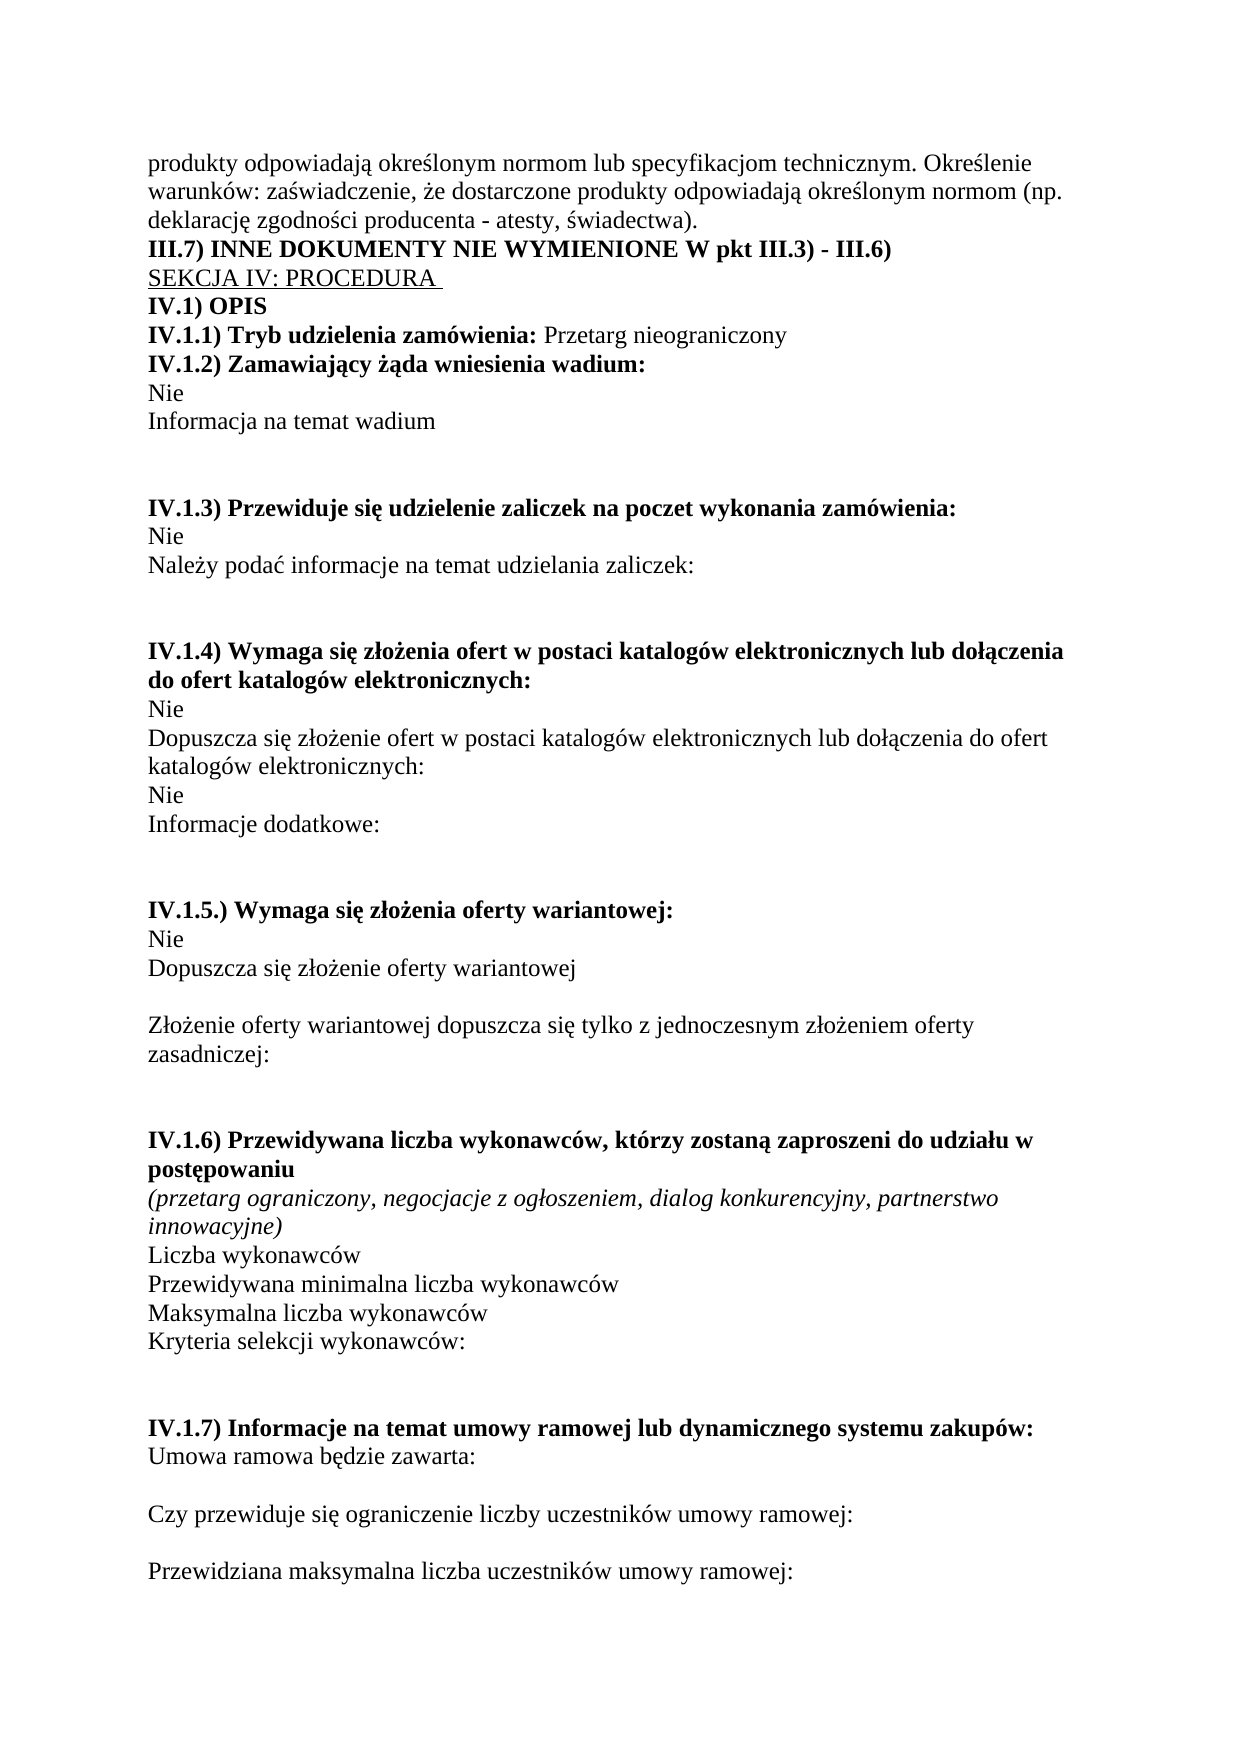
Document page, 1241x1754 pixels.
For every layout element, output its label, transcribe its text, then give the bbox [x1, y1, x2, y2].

text IV.1) OPIS IV.1.1) Tryb udzielenia zamówienia: Przetarg nieograniczony IV.1.2) Zamawiający żąda wniesienia wadium: [148, 291, 1093, 378]
text Nie Należy podać informacje na temat udzielania zaliczek: [148, 521, 1093, 608]
text IV.1.7) Informacje na temat umowy ramowej lub dynamicznego systemu zakupów: [148, 1384, 1093, 1441]
text Liczba wykonawców Przewidywana minimalna liczba wykonawców Maksymalna liczba wykonawców Kryteria selekcji wykonawców: [148, 1240, 1093, 1384]
text III.7) INNE DOKUMENTY NIE WYMIENIONE W pkt III.3) - III.6) [148, 234, 1093, 263]
text Nie Informacja na temat wadium [148, 378, 1093, 464]
text Nie Dopuszcza się złożenie oferty wariantowej Złożenie oferty wariantowej dopuszcza się tylko z jednoczesnym złożeniem oferty zasadniczej: [148, 924, 1093, 1096]
text IV.1.6) Przewidywana liczba wykonawców, którzy zostaną zaproszeni do udziału w postępowaniu (przetarg ograniczony, negocjacje z ogłoszeniem, dialog konkurencyjny, partnerstwo innowacyjne) [148, 1096, 1093, 1240]
text Nie Dopuszcza się złożenie ofert w postaci katalogów elektronicznych lub dołączenia do ofert katalogów elektronicznych: Nie Informacje dodatkowe: [148, 694, 1093, 866]
text Umowa ramowa będzie zawarta: Czy przewiduje się ograniczenie liczby uczestników umowy ramowej: Przewidziana maksymalna liczba uczestników umowy ramowej: [148, 1441, 1093, 1585]
text IV.1.4) Wymaga się złożenia ofert w postaci katalogów elektronicznych lub dołączenia do ofert katalogów elektronicznych: [148, 608, 1093, 694]
text SEKCJA IV: PROCEDURA [148, 263, 1093, 291]
text IV.1.5.) Wymaga się złożenia oferty wariantowej: [148, 866, 1093, 924]
text produkty odpowiadają określonym normom lub specyfikacjom technicznym. Określenie warunków: zaświadczenie, że dostarczone produkty odpowiadają określonym normom (np. deklarację zgodności producenta - atesty, świadectwa). [148, 148, 1093, 234]
text IV.1.3) Przewiduje się udzielenie zaliczek na poczet wykonania zamówienia: [148, 464, 1093, 521]
